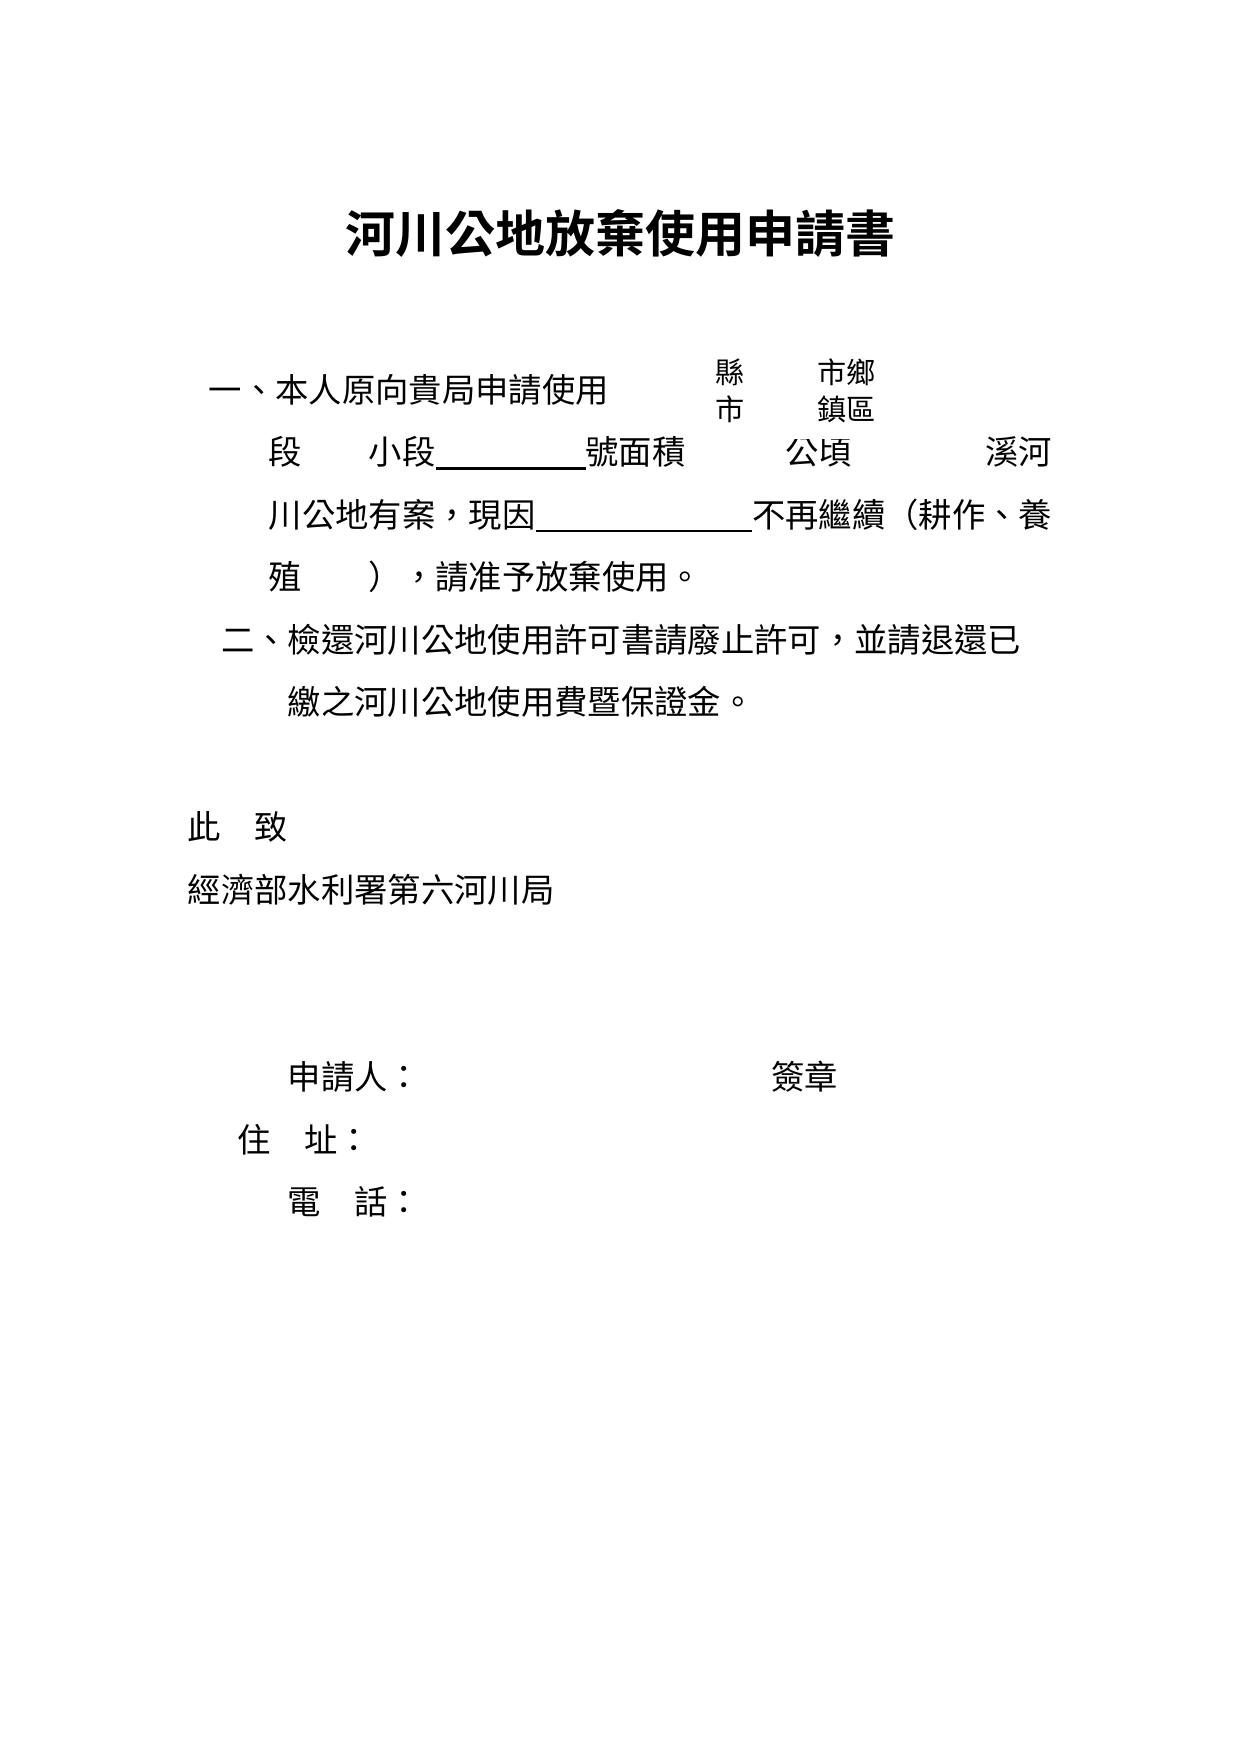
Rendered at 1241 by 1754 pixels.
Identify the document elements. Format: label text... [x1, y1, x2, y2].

text 一、本人原向貴局申請使用 段 小段 號面積 公頃 溪河川公地有案，現因 不再繼續（耕作、養殖 ），請准予放棄使用。 [187, 346, 1053, 596]
text 河川公地放棄使用申請書 [187, 158, 1053, 283]
text 此 致 [187, 783, 1053, 846]
text 市 鎮區 [715, 391, 885, 428]
text 經濟部水利署第六河川局 [187, 846, 1053, 908]
text 申請人： 簽章 [187, 1033, 1053, 1096]
text 住 址： [187, 1096, 1053, 1158]
text 縣 市鄉 [715, 353, 885, 391]
text 電 話： [187, 1158, 1053, 1221]
text 二、檢還河川公地使用許可書請廢止許可，並請退還已繳之河川公地使用費暨保證金。 [221, 596, 1053, 721]
